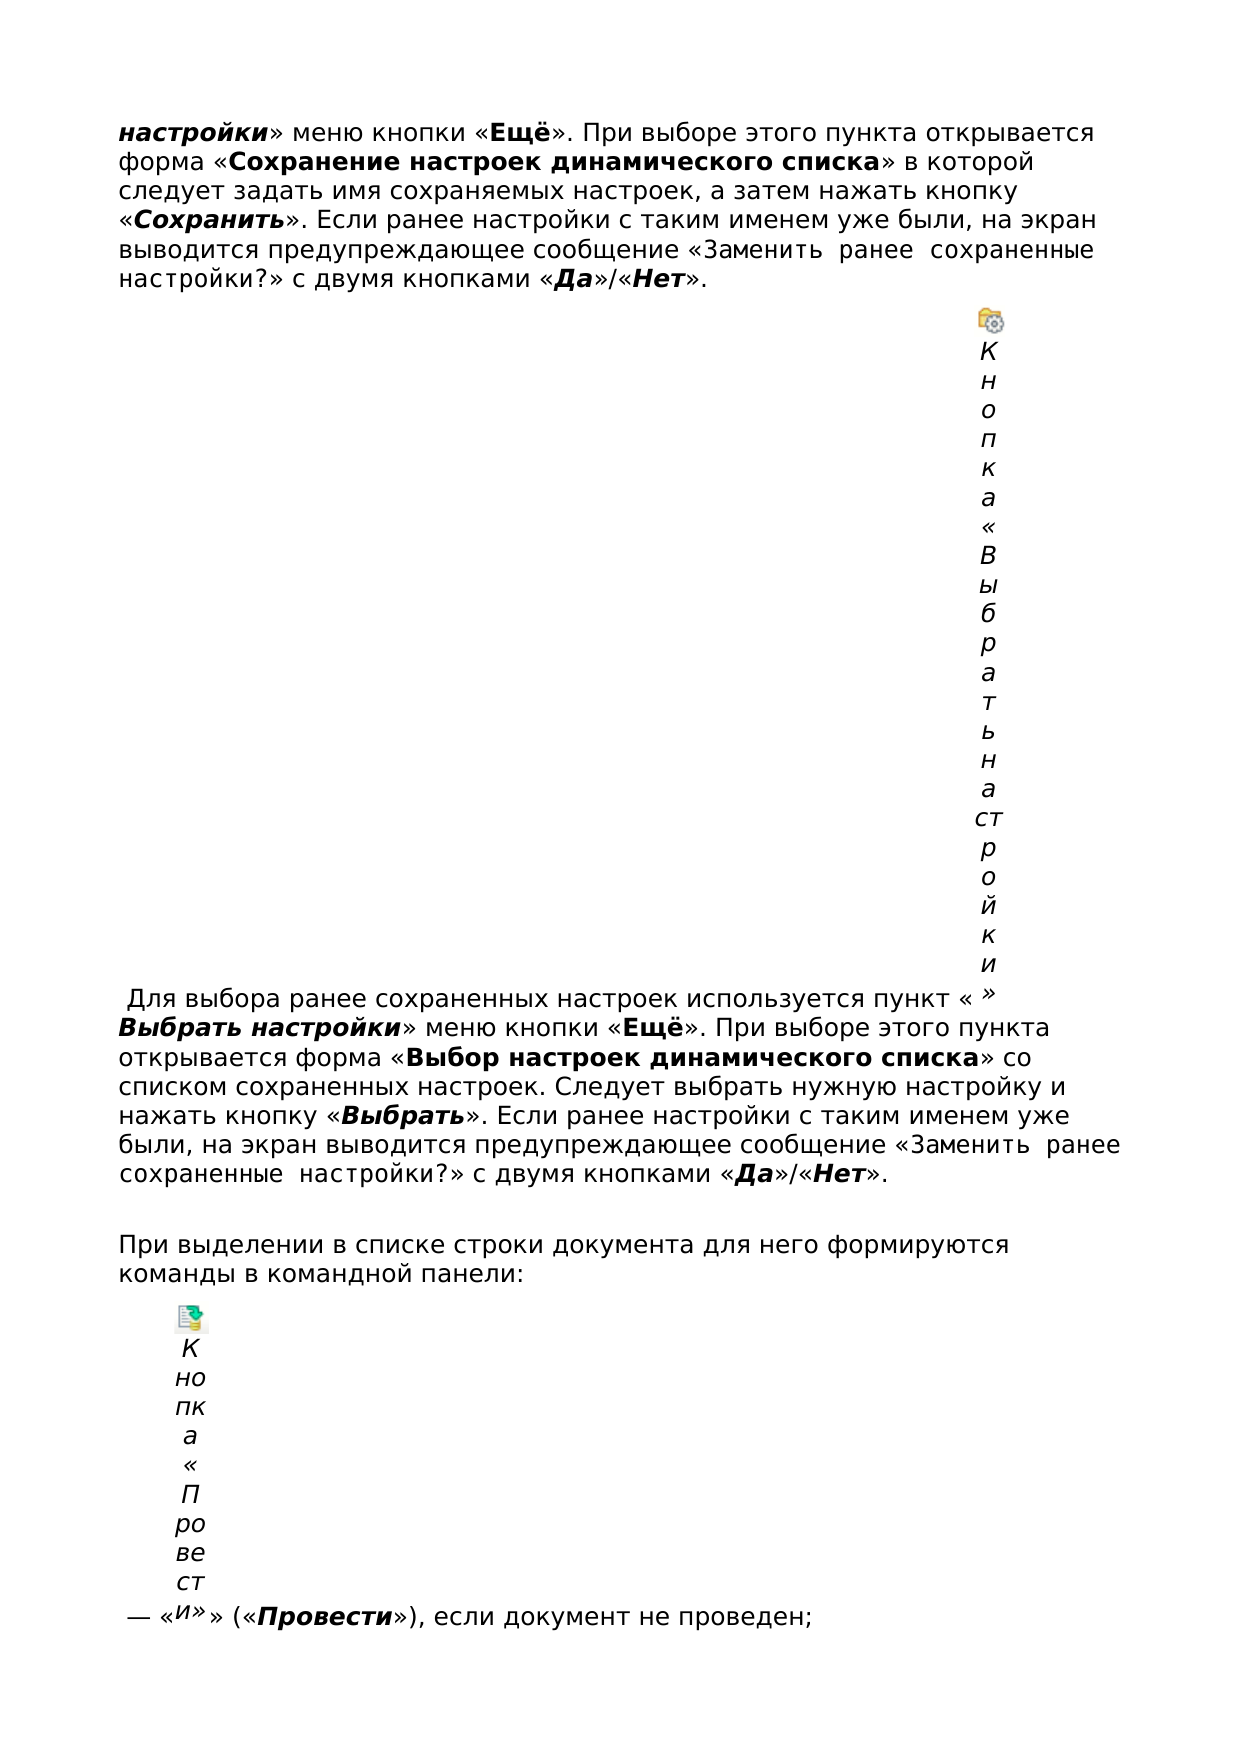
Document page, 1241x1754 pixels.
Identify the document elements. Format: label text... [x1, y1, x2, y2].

picture [174, 1301, 209, 1334]
text Кнопка «Выбрать настройки» [974, 337, 1005, 1008]
text Кнопка «Провести» [174, 1334, 209, 1626]
text При выделении в списке строки документа для него формируются команды в командной панели: — «» («Провести»), если документ не проведен; [118, 1230, 1122, 1632]
text настройки» меню кнопки «Ещё». При выборе этого пункта открывается форма «Сохранение настроек динамического списка» в которой следует задать имя сохраняемых настроек, а затем нажать кнопку «Сохранить». Если ранее настройки с таким именем уже были, на экран выводится предупреждающее сообщение «Заменить ранее сохраненные настройки?» с двумя кнопками «Да»/«Нет». Для выбора ранее сохраненных настроек используется пункт « Выбрать настройки» меню кнопки «Ещё». При выборе этого пункта открывается форма «Выбор настроек динамического списка» со списком сохраненных настроек. Следует выбрать нужную настройку и нажать кнопку «Выбрать». Если ранее настройки с таким именем уже были, на экран выводится предупреждающее сообщение «Заменить ранее сохраненные настройки?» с двумя кнопками «Да»/«Нет». [118, 118, 1122, 1218]
picture [974, 305, 1006, 337]
